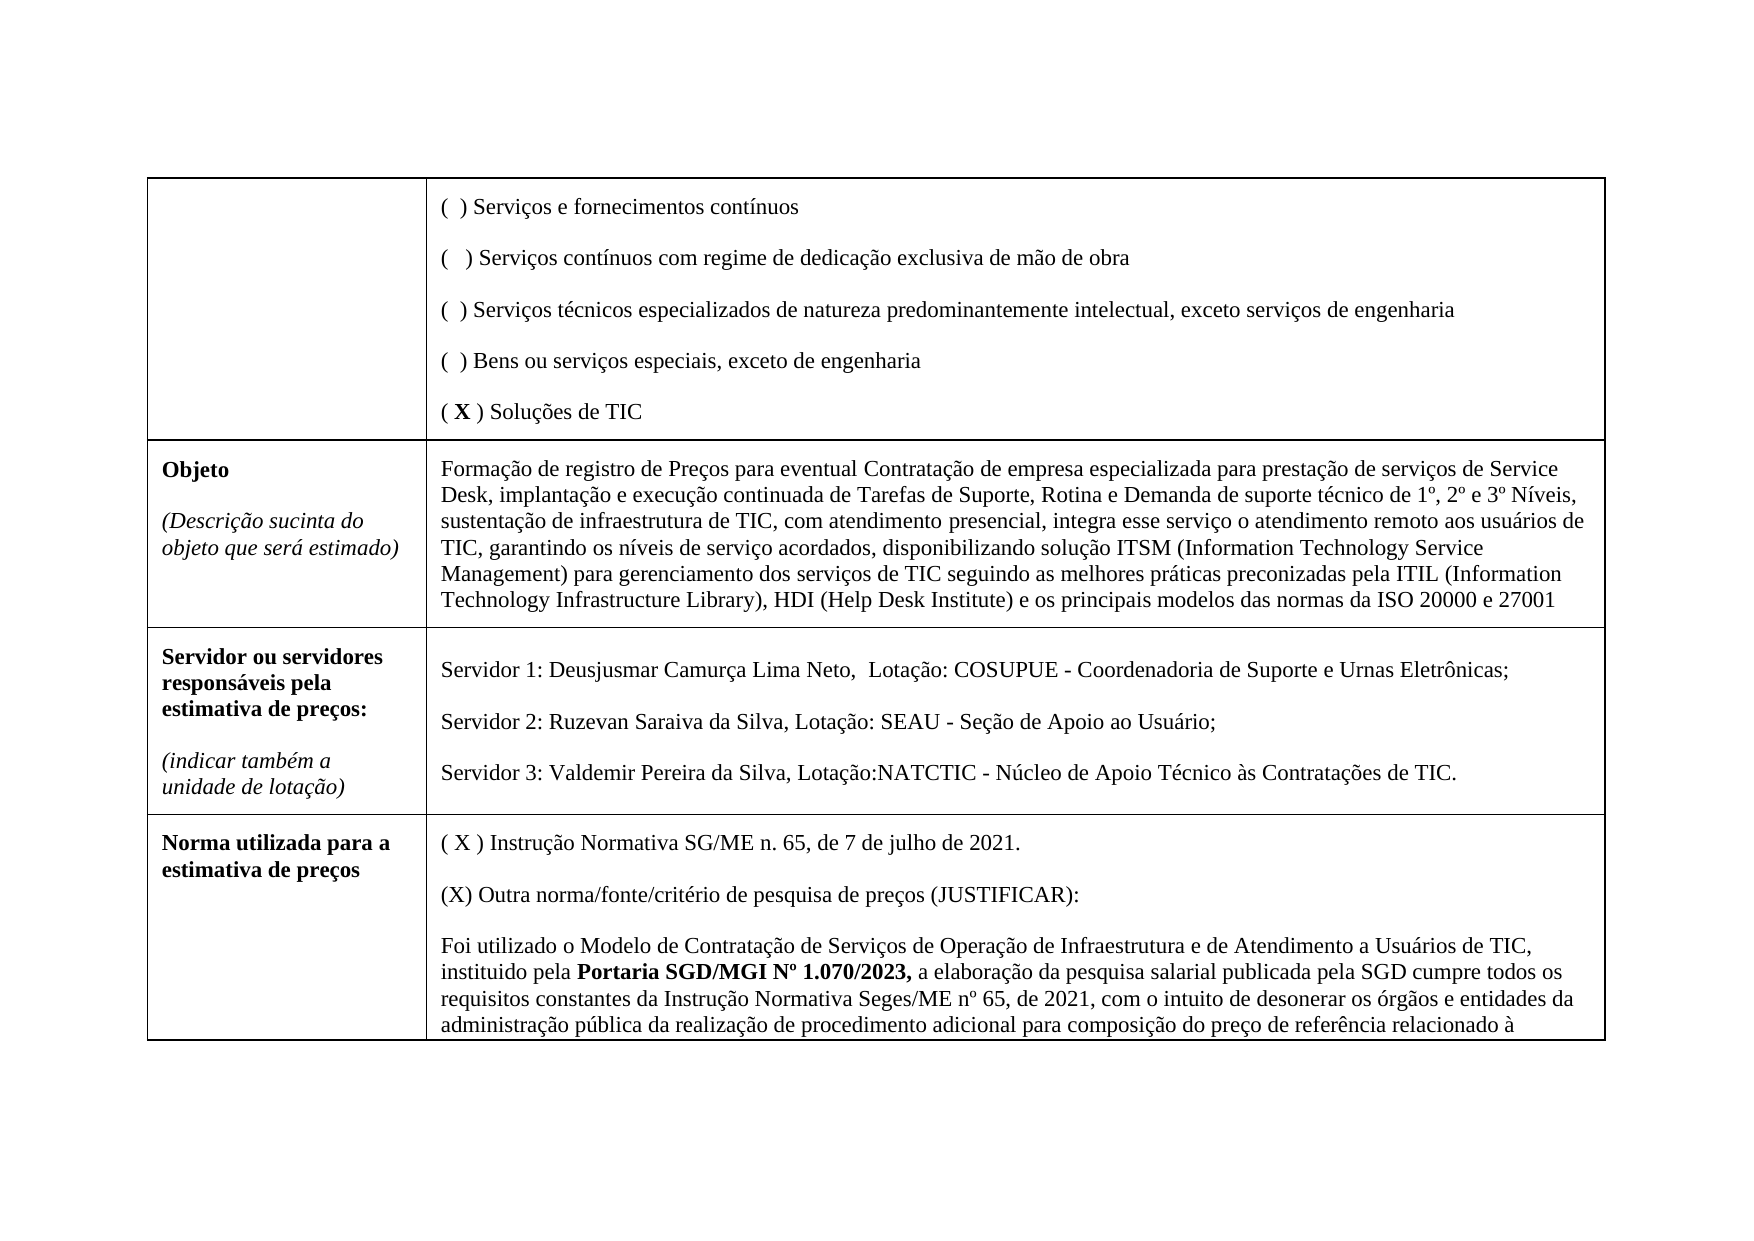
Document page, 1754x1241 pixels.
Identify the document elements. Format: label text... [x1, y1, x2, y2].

table_cell Servidor ou servidores responsáveis pela estimativa de preços: (indicar também a unidade de lotação) [148, 628, 426, 813]
table_cell Norma utilizada para a estimativa de preços [148, 815, 426, 1039]
table_cell ( ) Serviços e fornecimentos contínuos ( ) Serviços contínuos com regime de dedicação exclusiva de mão de obra ( ) Serviços técnicos especializados de natureza predominantemente intelectual, exceto serviços de engenharia ( ) Bens ou serviços especiais, exceto de engenharia ( X ) Soluções de TIC [427, 179, 1604, 439]
table_cell ( X ) Instrução Normativa SG/ME n. 65, de 7 de julho de 2021. (X) Outra norma/fonte/critério de pesquisa de preços (JUSTIFICAR): Foi utilizado o Modelo de Contratação de Serviços de Operação de Infraestrutura e de Atendimento a Usuários de TIC, instituido pela Portaria SGD/MGI Nº 1.070/2023, a elaboração da pesquisa salarial publicada pela SGD cumpre todos os requisitos constantes da Instrução Normativa Seges/ME nº 65, de 2021, com o intuito de desonerar os órgãos e entidades da administração pública da realização de procedimento adicional para composição do preço de referência relacionado à [427, 815, 1604, 1039]
table_cell Objeto (Descrição sucinta do objeto que será estimado) [148, 441, 426, 627]
table_cell Formação de registro de Preços para eventual Contratação de empresa especializada para prestação de serviços de Service Desk, implantação e execução continuada de Tarefas de Suporte, Rotina e Demanda de suporte técnico de 1º, 2º e 3º Níveis, sustentação de infraestrutura de TIC, com atendimento presencial, integra esse serviço o atendimento remoto aos usuários de TIC, garantindo os níveis de serviço acordados, disponibilizando solução ITSM (Information Technology Service Management) para gerenciamento dos serviços de TIC seguindo as melhores práticas preconizadas pela ITIL (Information Technology Infrastructure Library), HDI (Help Desk Institute) e os principais modelos das normas da ISO 20000 e 27001 [427, 441, 1604, 627]
table_cell Servidor 1: Deusjusmar Camurça Lima Neto, Lotação: COSUPUE - Coordenadoria de Suporte e Urnas Eletrônicas; Servidor 2: Ruzevan Saraiva da Silva, Lotação: SEAU - Seção de Apoio ao Usuário; Servidor 3: Valdemir Pereira da Silva, Lotação:NATCTIC - Núcleo de Apoio Técnico às Contratações de TIC. [427, 628, 1604, 813]
table_cell [148, 179, 426, 439]
